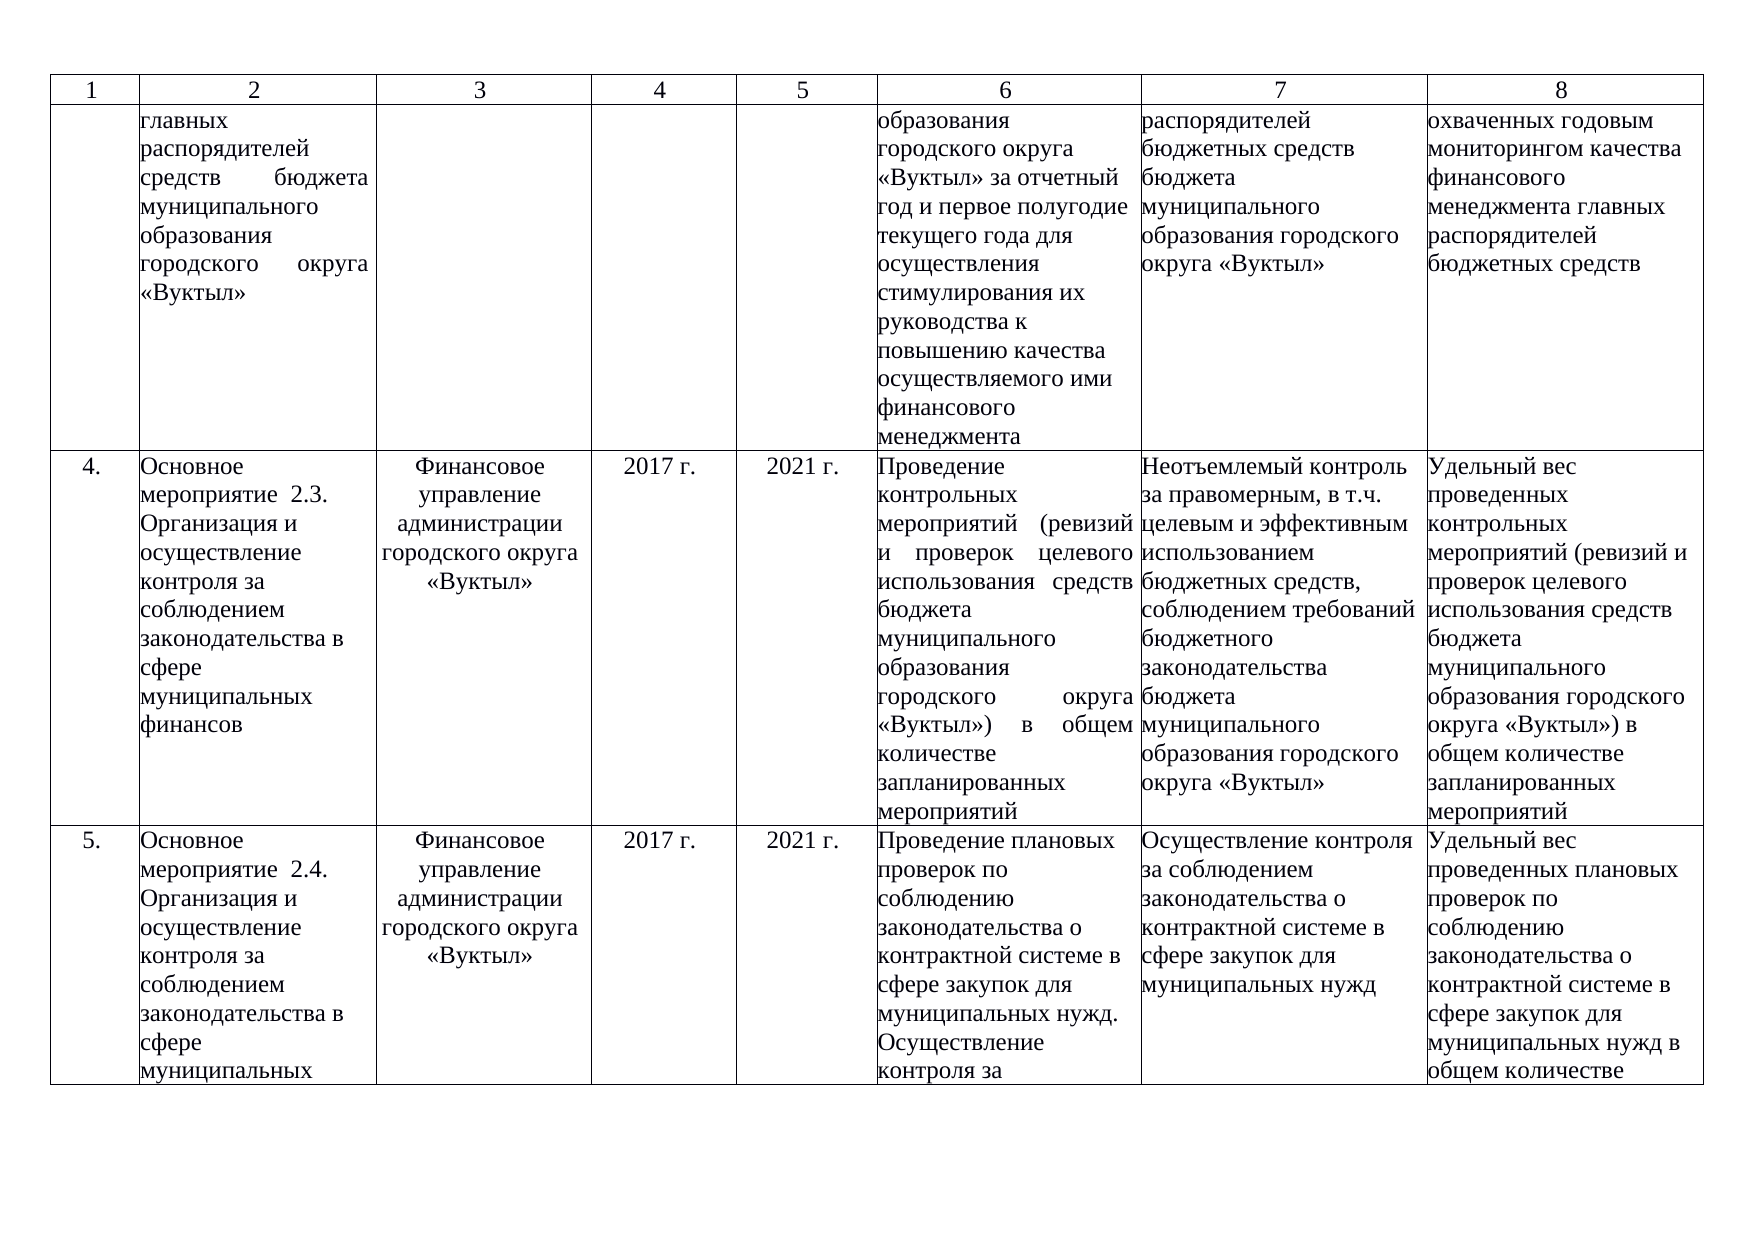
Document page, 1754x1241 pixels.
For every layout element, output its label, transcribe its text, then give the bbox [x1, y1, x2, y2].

table_cell Проведение плановых проверок по соблюдению законодательства о контрактной системе в сфере закупок для муниципальных нужд. Осуществление контроля за [878, 826, 1141, 1084]
table_cell Удельный вес проведенных плановых проверок по соблюдению законодательства о контрактной системе в сфере закупок для муниципальных нужд в общем количестве [1428, 826, 1703, 1084]
table_cell 2021 г. [737, 826, 877, 1084]
table_cell [737, 105, 877, 450]
table_cell распорядителей бюджетных средств бюджета муниципального образования городского округа «Вуктыл» [1142, 105, 1427, 450]
table_header 4 [592, 75, 736, 104]
table_cell [592, 105, 736, 450]
table_cell Удельный вес проведенных контрольных мероприятий (ревизий и проверок целевого использования средств бюджета муниципального образования городского округа «Вуктыл») в общем количестве запланированных мероприятий [1428, 451, 1703, 824]
table_cell Финансовое управление администрации городского округа «Вуктыл» [377, 451, 591, 824]
table_cell Основное мероприятие 2.3. Организация и осуществление контроля за соблюдением законодательства в сфере муниципальных финансов [140, 451, 376, 824]
table_header 6 [878, 75, 1141, 104]
table_cell 2017 г. [592, 826, 736, 1084]
table_header 7 [1142, 75, 1427, 104]
table_header 2 [140, 75, 376, 104]
table_cell главных распорядителей средств бюджета муниципального образования городского округа «Вуктыл» [140, 105, 376, 450]
table_cell 4. [51, 451, 139, 824]
table_cell 2017 г. [592, 451, 736, 824]
table_cell 5. [51, 826, 139, 1084]
table_cell Проведение контрольных мероприятий (ревизий и проверок целевого использования средств бюджета муниципального образования городского округа «Вуктыл») в общем количестве запланированных мероприятий [878, 451, 1141, 824]
table_header 8 [1428, 75, 1703, 104]
table_cell [377, 105, 591, 450]
table_header 5 [737, 75, 877, 104]
table_header 3 [377, 75, 591, 104]
table_cell Финансовое управление администрации городского округа «Вуктыл» [377, 826, 591, 1084]
table_cell Осуществление контроля за соблюдением законодательства о контрактной системе в сфере закупок для муниципальных нужд [1142, 826, 1427, 1084]
table_cell образования городского округа «Вуктыл» за отчетный год и первое полугодие текущего года для осуществления стимулирования их руководства к повышению качества осуществляемого ими финансового менеджмента [878, 105, 1141, 450]
table_cell Неотъемлемый контроль за правомерным, в т.ч. целевым и эффективным использованием бюджетных средств, соблюдением требований бюджетного законодательства бюджета муниципального образования городского округа «Вуктыл» [1142, 451, 1427, 824]
table_cell [51, 105, 139, 450]
table_cell 2021 г. [737, 451, 877, 824]
table_header 1 [51, 75, 139, 104]
table_cell Основное мероприятие 2.4. Организация и осуществление контроля за соблюдением законодательства в сфере муниципальных [140, 826, 376, 1084]
table_cell охваченных годовым мониторингом качества финансового менеджмента главных распорядителей бюджетных средств [1428, 105, 1703, 450]
